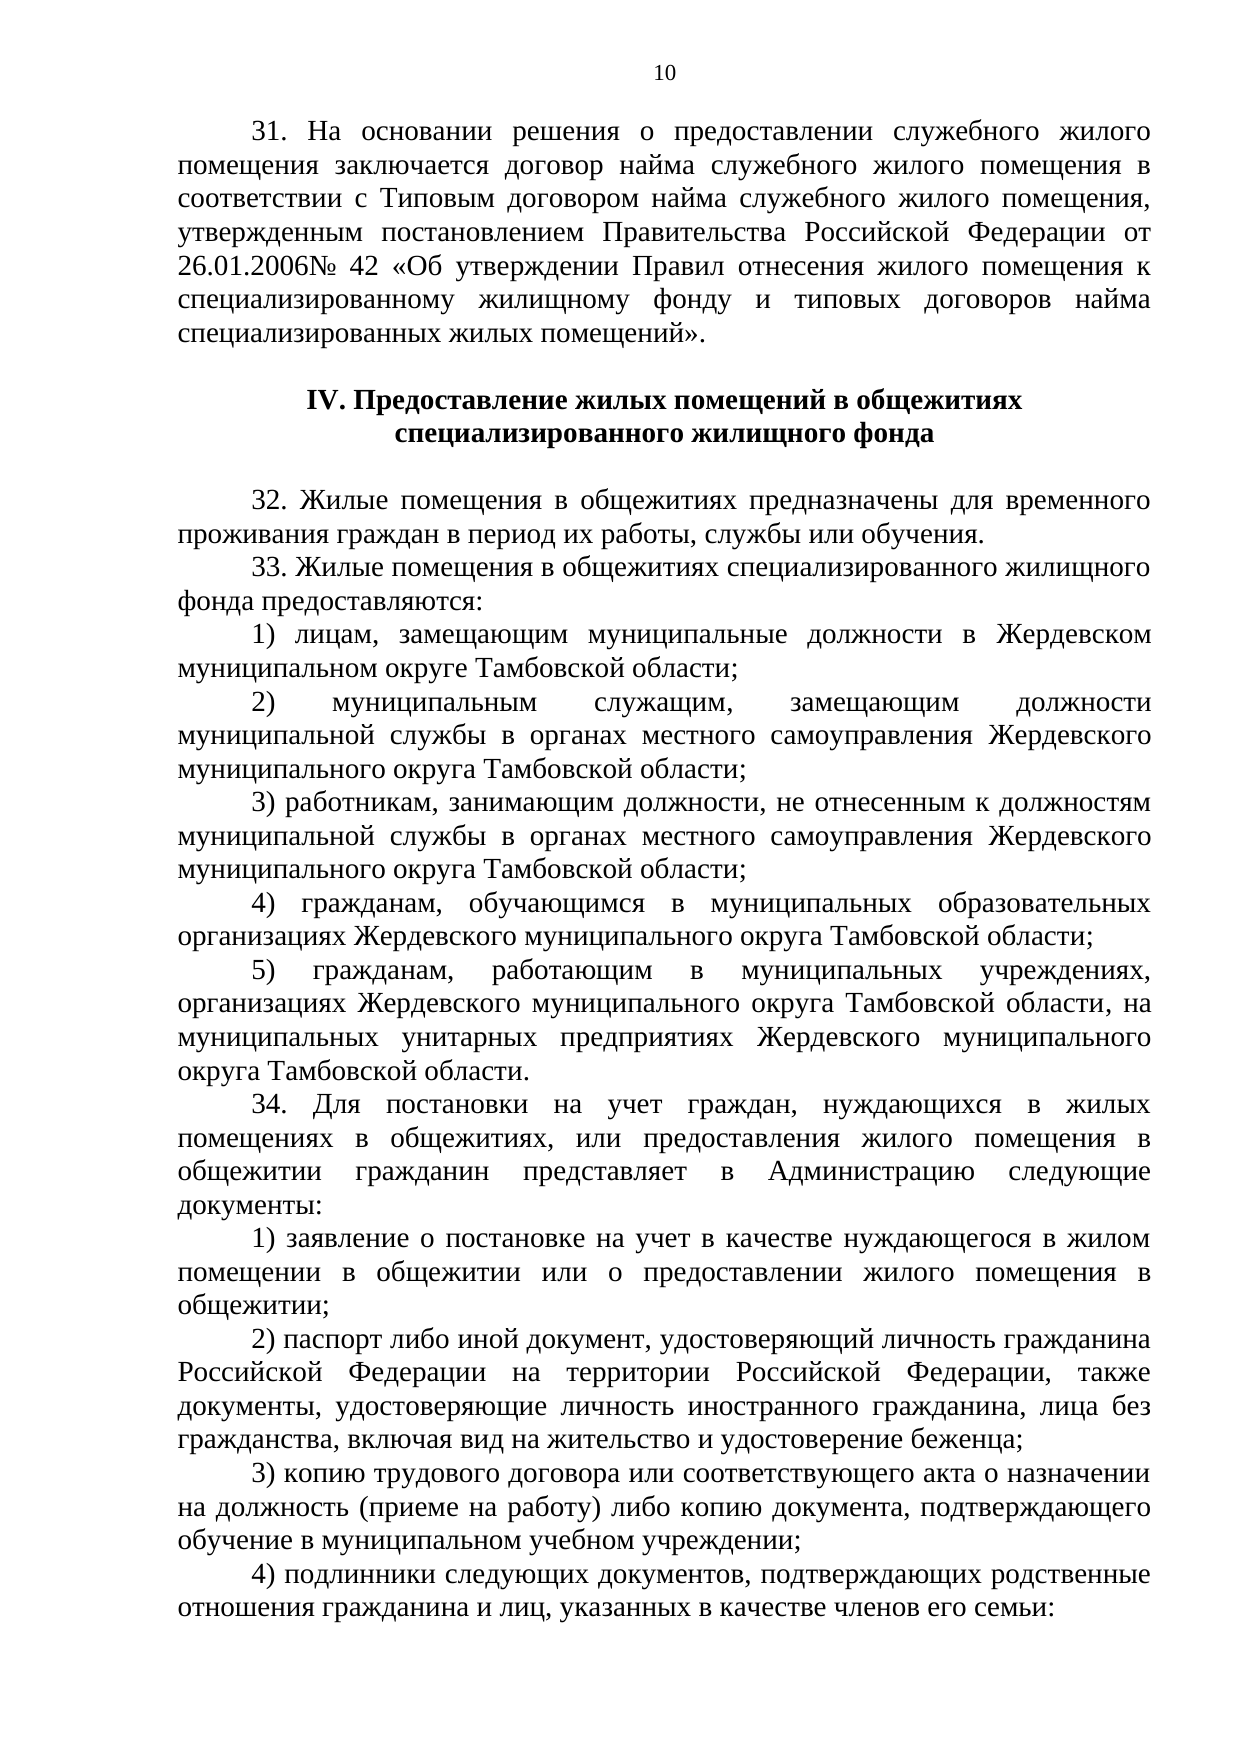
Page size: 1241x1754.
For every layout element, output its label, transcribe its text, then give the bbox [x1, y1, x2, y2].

text 5) гражданам, работающим в муниципальных учреждениях, организациях Жердевского муниципального округа Тамбовской области, на муниципальных унитарных предприятиях Жердевского муниципального округа Тамбовской области. [177, 952, 1152, 1086]
text 34. Для постановки на учет граждан, нуждающихся в жилых помещениях в общежитиях, или предоставления жилого помещения в общежитии гражданин представляет в Администрацию следующие документы: [177, 1086, 1152, 1220]
text 2) паспорт либо иной документ, удостоверяющий личность гражданина Российской Федерации на территории Российской Федерации, также документы, удостоверяющие личность иностранного гражданина, лица без гражданства, включая вид на жительство и удостоверение беженца; [177, 1321, 1152, 1455]
text 31. На основании решения о предоставлении служебного жилого помещения заключается договор найма служебного жилого помещения в соответствии с Типовым договором найма служебного жилого помещения, утвержденным постановлением Правительства Российской Федерации от 26.01.2006№ 42 «Об утверждении Правил отнесения жилого помещения к специализированному жилищному фонду и типовых договоров найма специализированных жилых помещений». [177, 113, 1152, 348]
text 4) подлинники следующих документов, подтверждающих родственные отношения гражданина и лиц, указанных в качестве членов его семьи: [177, 1556, 1152, 1623]
text 32. Жилые помещения в общежитиях предназначены для временного проживания граждан в период их работы, службы или обучения. [177, 482, 1152, 549]
text 2) муниципальным служащим, замещающим должности муниципальной службы в органах местного самоуправления Жердевского муниципального округа Тамбовской области; [177, 684, 1152, 784]
text 1) заявление о постановке на учет в качестве нуждающегося в жилом помещении в общежитии или о предоставлении жилого помещения в общежитии; [177, 1220, 1152, 1321]
text IV. Предоставление жилых помещений в общежитиях специализированного жилищного фонда [177, 382, 1152, 449]
text 3) работникам, занимающим должности, не отнесенным к должностям муниципальной службы в органах местного самоуправления Жердевского муниципального округа Тамбовской области; [177, 784, 1152, 885]
text 1) лицам, замещающим муниципальные должности в Жердевском муниципальном округе Тамбовской области; [177, 617, 1152, 684]
text 33. Жилые помещения в общежитиях специализированного жилищного фонда предоставляются: [177, 549, 1152, 617]
text 4) гражданам, обучающимся в муниципальных образовательных организациях Жердевского муниципального округа Тамбовской области; [177, 885, 1152, 952]
text 3) копию трудового договора или соответствующего акта о назначении на должность (приеме на работу) либо копию документа, подтверждающего обучение в муниципальном учебном учреждении; [177, 1455, 1152, 1556]
